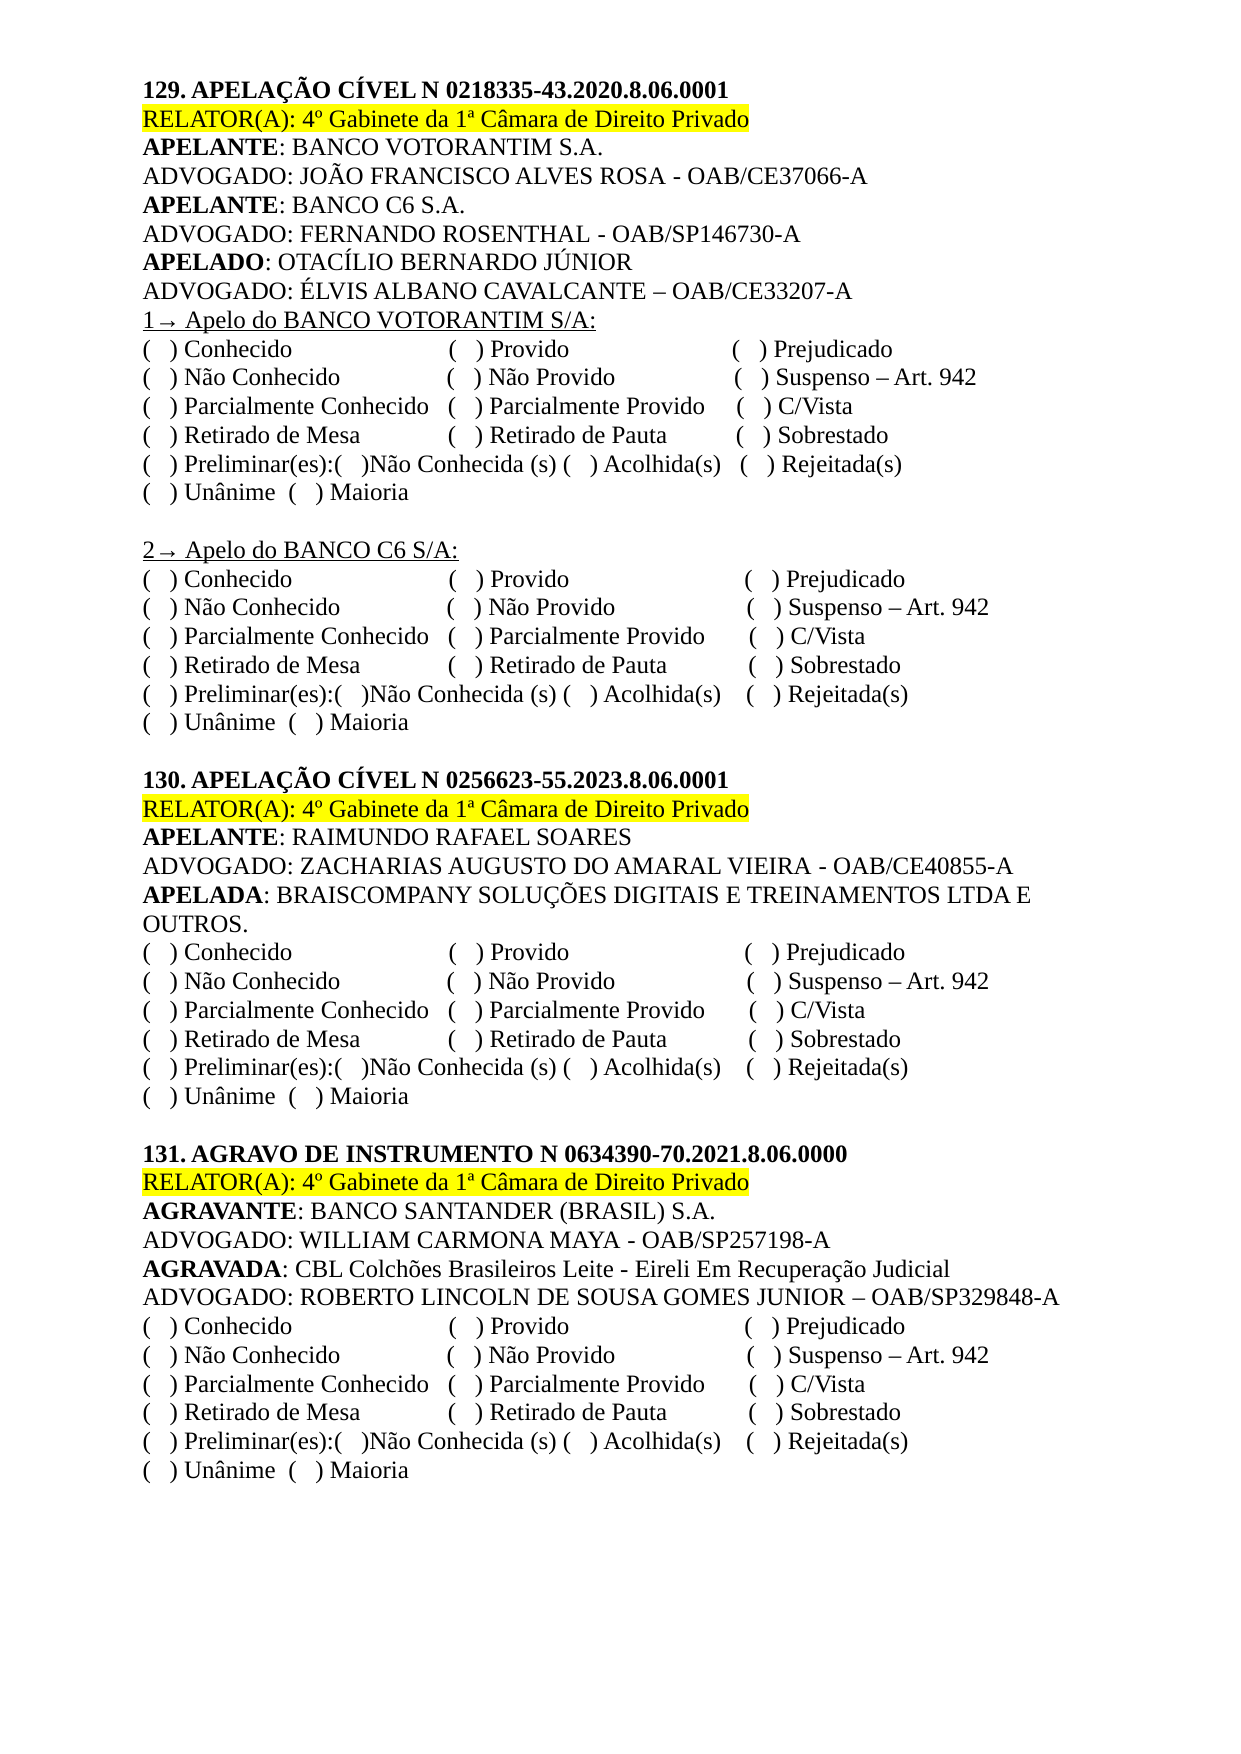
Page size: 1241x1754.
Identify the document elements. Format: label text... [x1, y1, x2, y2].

text ( ) Conhecido ( ) Provido ( ) Prejudicado [142, 1311, 1141, 1340]
text ( ) Parcialmente Conhecido ( ) Parcialmente Provido ( ) C/Vista [142, 391, 1158, 420]
text ( ) Preliminar(es):( )Não Conhecida (s) ( ) Acolhida(s) ( ) Rejeitada(s) [142, 449, 1158, 477]
text ( ) Parcialmente Conhecido ( ) Parcialmente Provido ( ) C/Vista [142, 1369, 1158, 1397]
text ( ) Unânime ( ) Maioria 131. AGRAVO DE INSTRUMENTO N 0634390-70.2021.8.06.0000 RELATOR(A): 4º Gabinete da 1ª Câmara de Direito Privado AGRAVANTE: BANCO SANTANDER (BRASIL) S.A. ADVOGADO: WILLIAM CARMONA MAYA - OAB/SP257198-A AGRAVADA: CBL Colchões Brasileiros Leite - Eireli Em Recuperação Judicial ADVOGADO: ROBERTO LINCOLN DE SOUSA GOMES JUNIOR – OAB/SP329848-A [142, 1081, 1141, 1311]
text ( ) Retirado de Mesa ( ) Retirado de Pauta ( ) Sobrestado [142, 1397, 1158, 1426]
text ( ) Conhecido ( ) Provido ( ) Prejudicado [142, 937, 1141, 966]
text ( ) Unânime ( ) Maioria 130. APELAÇÃO CÍVEL N 0256623-55.2023.8.06.0001 RELATOR(A): 4º Gabinete da 1ª Câmara de Direito Privado APELANTE: RAIMUNDO RAFAEL SOARES ADVOGADO: ZACHARIAS AUGUSTO DO AMARAL VIEIRA - OAB/CE40855-A APELADA: BRAISCOMPANY SOLUÇÕES DIGITAIS E TREINAMENTOS LTDA E OUTROS. [142, 707, 1141, 937]
text ( ) Preliminar(es):( )Não Conhecida (s) ( ) Acolhida(s) ( ) Rejeitada(s) [142, 679, 1158, 707]
text ( ) Retirado de Mesa ( ) Retirado de Pauta ( ) Sobrestado [142, 1024, 1158, 1052]
text ( ) Unânime ( ) Maioria [142, 477, 1158, 506]
text ( ) Não Conhecido ( ) Não Provido ( ) Suspenso – Art. 942 [142, 966, 1158, 995]
text ( ) Não Conhecido ( ) Não Provido ( ) Suspenso – Art. 942 [142, 592, 1158, 621]
text ( ) Preliminar(es):( )Não Conhecida (s) ( ) Acolhida(s) ( ) Rejeitada(s) [142, 1052, 1158, 1081]
text ( ) Conhecido ( ) Provido ( ) Prejudicado [142, 564, 1141, 592]
text ( ) Preliminar(es):( )Não Conhecida (s) ( ) Acolhida(s) ( ) Rejeitada(s) [142, 1426, 1158, 1455]
text ( ) Retirado de Mesa ( ) Retirado de Pauta ( ) Sobrestado [142, 420, 1158, 449]
text ( ) Parcialmente Conhecido ( ) Parcialmente Provido ( ) C/Vista [142, 995, 1158, 1024]
text ( ) Unânime ( ) Maioria [142, 1455, 1141, 1541]
text ( ) Parcialmente Conhecido ( ) Parcialmente Provido ( ) C/Vista [142, 621, 1158, 650]
text ( ) Conhecido ( ) Provido ( ) Prejudicado [142, 334, 1141, 362]
text 1→ Apelo do BANCO VOTORANTIM S/A: [142, 305, 1141, 334]
text 129. APELAÇÃO CÍVEL N 0218335-43.2020.8.06.0001 RELATOR(A): 4º Gabinete da 1ª Câmara de Direito Privado APELANTE: BANCO VOTORANTIM S.A. ADVOGADO: JOÃO FRANCISCO ALVES ROSA - OAB/CE37066-A APELANTE: BANCO C6 S.A. ADVOGADO: FERNANDO ROSENTHAL - OAB/SP146730-A APELADO: OTACÍLIO BERNARDO JÚNIOR ADVOGADO: ÉLVIS ALBANO CAVALCANTE – OAB/CE33207-A [142, 75, 1141, 305]
text ( ) Não Conhecido ( ) Não Provido ( ) Suspenso – Art. 942 [142, 1340, 1158, 1369]
text 2→ Apelo do BANCO C6 S/A: [142, 535, 1141, 564]
text ( ) Não Conhecido ( ) Não Provido ( ) Suspenso – Art. 942 [142, 362, 1158, 391]
text ( ) Retirado de Mesa ( ) Retirado de Pauta ( ) Sobrestado [142, 650, 1158, 679]
